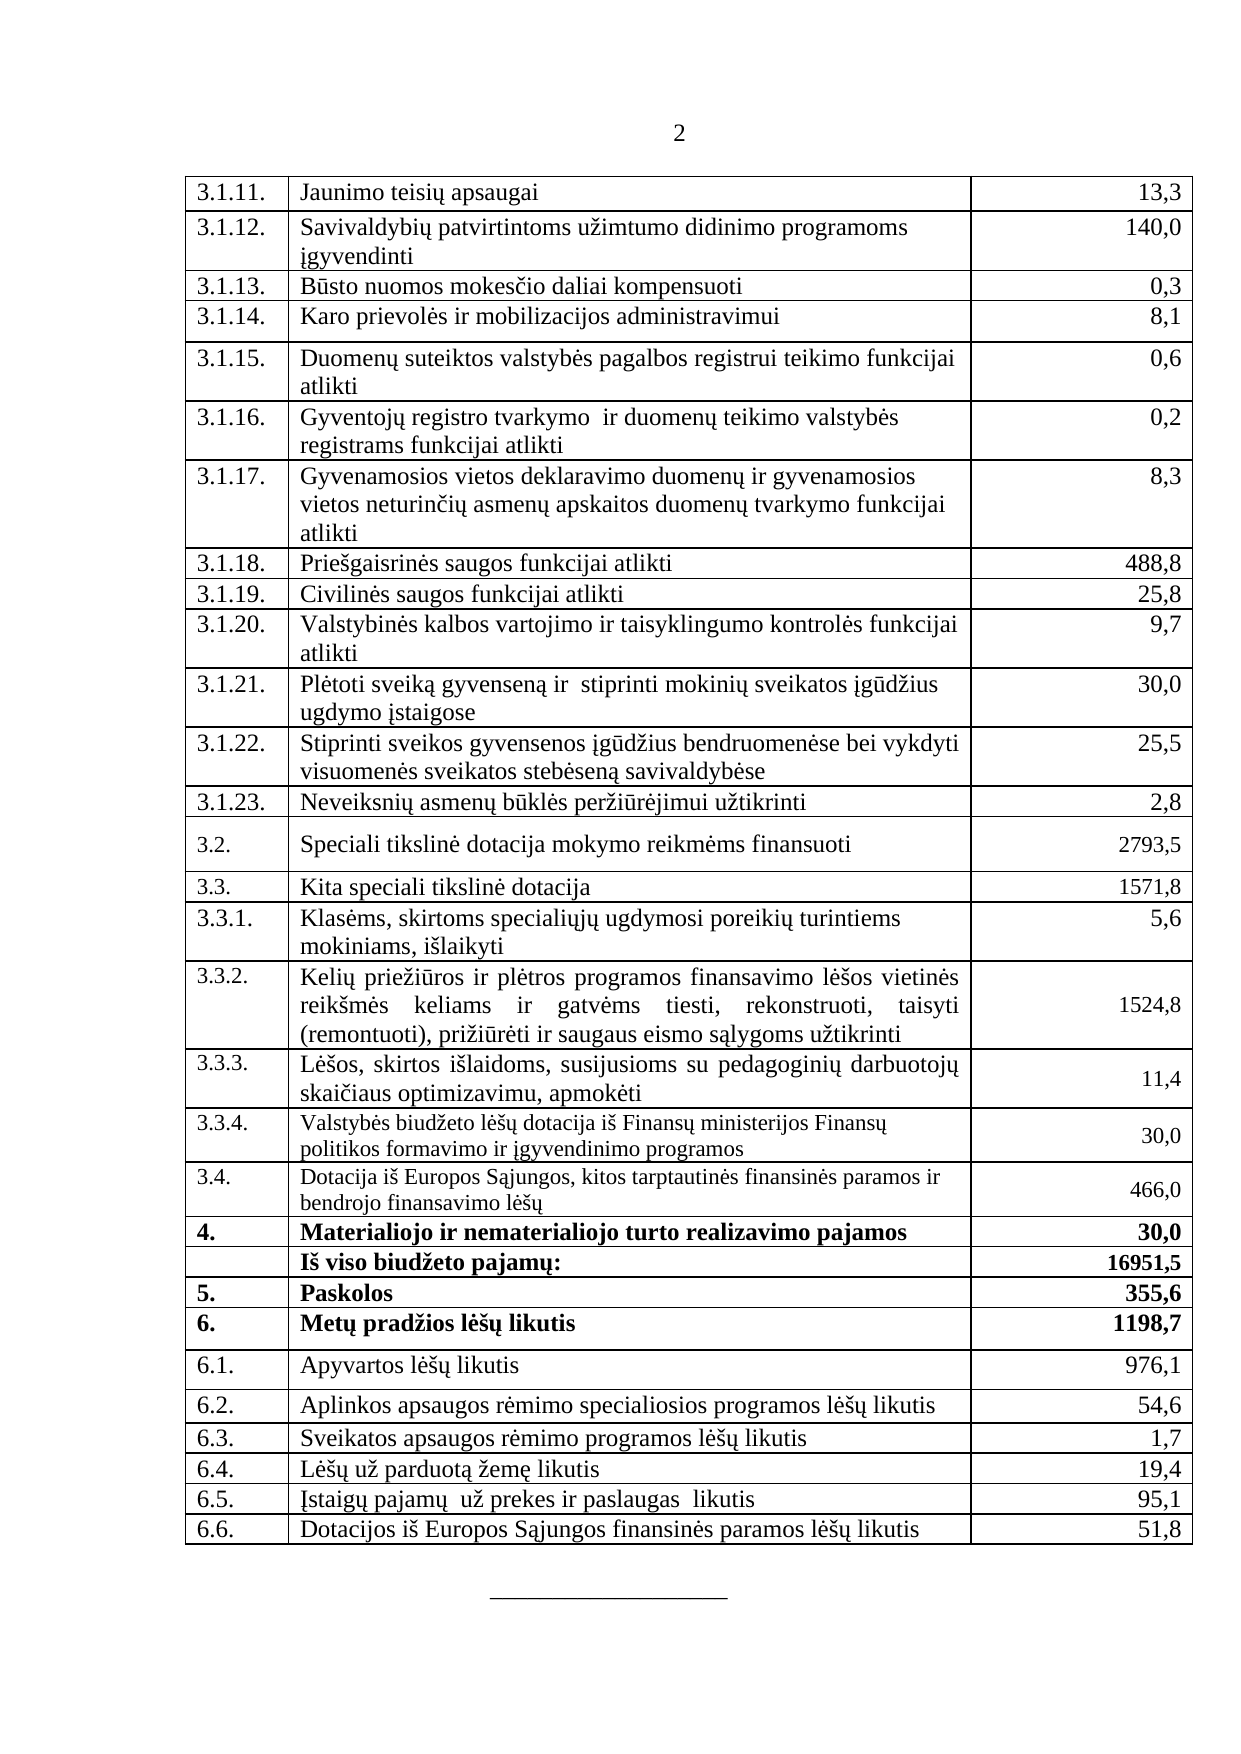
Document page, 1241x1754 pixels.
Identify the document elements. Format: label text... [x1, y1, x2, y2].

table_cell 3.1.15. [186, 343, 288, 400]
table_cell Karo prievolės ir mobilizacijos administravimui [289, 301, 970, 341]
table_cell 3.1.14. [186, 301, 288, 341]
table_cell Duomenų suteiktos valstybės pagalbos registrui teikimo funkcijai atlikti [289, 343, 970, 400]
table_cell Įstaigų pajamų už prekes ir paslaugas likutis [289, 1484, 970, 1513]
table_cell 5,6 [972, 903, 1192, 960]
table_cell 8,3 [972, 461, 1192, 547]
table_cell 2,8 [972, 787, 1192, 816]
table_cell 9,7 [972, 610, 1192, 667]
table_cell 6.3. [186, 1424, 288, 1452]
table_cell 355,6 [972, 1278, 1192, 1306]
table_cell 95,1 [972, 1484, 1192, 1513]
table_cell 3.3.3. [186, 1050, 288, 1107]
table_cell 3.1.22. [186, 728, 288, 785]
table_cell 30,0 [972, 1109, 1192, 1161]
table_cell 3.1.17. [186, 461, 288, 547]
table_cell 3.1.13. [186, 271, 288, 300]
table_cell Civilinės saugos funkcijai atlikti [289, 579, 970, 608]
table_cell 3.2. [186, 817, 288, 871]
table_cell 6.1. [186, 1351, 288, 1389]
text ___________________ [181, 1573, 1181, 1602]
table_cell 3.3.4. [186, 1109, 288, 1161]
table_cell 3.1.11. [186, 177, 288, 210]
table_cell Plėtoti sveiką gyvenseną ir stiprinti mokinių sveikatos įgūdžius ugdymo įstaigose [289, 669, 970, 726]
table_cell 13,3 [972, 177, 1192, 210]
table_cell Lėšų už parduotą žemę likutis [289, 1454, 970, 1483]
table_cell Neveiksnių asmenų būklės peržiūrėjimui užtikrinti [289, 787, 970, 816]
table_cell Aplinkos apsaugos rėmimo specialiosios programos lėšų likutis [289, 1390, 970, 1422]
table_cell 488,8 [972, 549, 1192, 578]
table_cell 6.5. [186, 1484, 288, 1513]
table_cell Paskolos [289, 1278, 970, 1306]
table_cell 0,2 [972, 402, 1192, 459]
table_cell 0,3 [972, 271, 1192, 300]
table_cell 3.3.1. [186, 903, 288, 960]
table_cell 19,4 [972, 1454, 1192, 1483]
table_cell [186, 1247, 288, 1276]
table_cell Gyvenamosios vietos deklaravimo duomenų ir gyvenamosios vietos neturinčių asmenų apskaitos duomenų tvarkymo funkcijai atlikti [289, 461, 970, 547]
table_cell 1571,8 [972, 872, 1192, 901]
table_cell 5. [186, 1278, 288, 1306]
table_cell Priešgaisrinės saugos funkcijai atlikti [289, 549, 970, 578]
table_cell 0,6 [972, 343, 1192, 400]
table_cell 30,0 [972, 669, 1192, 726]
table_cell Materialiojo ir nematerialiojo turto realizavimo pajamos [289, 1217, 970, 1246]
table_cell Speciali tikslinė dotacija mokymo reikmėms finansuoti [289, 817, 970, 871]
table_cell 54,6 [972, 1390, 1192, 1422]
table_cell Būsto nuomos mokesčio daliai kompensuoti [289, 271, 970, 300]
table_cell 976,1 [972, 1351, 1192, 1389]
table_cell 3.1.18. [186, 549, 288, 578]
table_cell Iš viso biudžeto pajamų: [289, 1247, 970, 1276]
table_cell 3.3. [186, 872, 288, 901]
table_cell 3.1.21. [186, 669, 288, 726]
table_cell 3.1.12. [186, 212, 288, 269]
table_cell 25,5 [972, 728, 1192, 785]
table_cell 6.2. [186, 1390, 288, 1422]
table_cell 3.1.23. [186, 787, 288, 816]
table_cell Jaunimo teisių apsaugai [289, 177, 970, 210]
table_cell 3.1.19. [186, 579, 288, 608]
table_cell Gyventojų registro tvarkymo ir duomenų teikimo valstybės registrams funkcijai atlikti [289, 402, 970, 459]
table_cell 3.1.16. [186, 402, 288, 459]
table_cell 2793,5 [972, 817, 1192, 871]
table_cell 1,7 [972, 1424, 1192, 1452]
table_cell 11,4 [972, 1050, 1192, 1107]
table_cell Valstybinės kalbos vartojimo ir taisyklingumo kontrolės funkcijai atlikti [289, 610, 970, 667]
table_cell 4. [186, 1217, 288, 1246]
table_cell Klasėms, skirtoms specialiųjų ugdymosi poreikių turintiems mokiniams, išlaikyti [289, 903, 970, 960]
table_cell 1198,7 [972, 1308, 1192, 1349]
table_cell 3.3.2. [186, 962, 288, 1048]
table_cell Valstybės biudžeto lėšų dotacija iš Finansų ministerijos Finansų politikos formavimo ir įgyvendinimo programos [289, 1109, 970, 1161]
table_cell 140,0 [972, 212, 1192, 269]
table_cell Dotacija iš Europos Sąjungos, kitos tarptautinės finansinės paramos ir bendrojo finansavimo lėšų [289, 1163, 970, 1216]
table_cell Stiprinti sveikos gyvensenos įgūdžius bendruomenėse bei vykdyti visuomenės sveikatos stebėseną savivaldybėse [289, 728, 970, 785]
table_cell 3.4. [186, 1163, 288, 1216]
table_cell Savivaldybių patvirtintoms užimtumo didinimo programoms įgyvendinti [289, 212, 970, 269]
table_cell Dotacijos iš Europos Sąjungos finansinės paramos lėšų likutis [289, 1515, 970, 1543]
table_cell Lėšos, skirtos išlaidoms, susijusioms su pedagoginių darbuotojų skaičiaus optimizavimu, apmokėti [289, 1050, 970, 1107]
table_cell 8,1 [972, 301, 1192, 341]
table_cell Apyvartos lėšų likutis [289, 1351, 970, 1389]
table_cell 6.6. [186, 1515, 288, 1543]
table_cell 51,8 [972, 1515, 1192, 1543]
table_cell 6.4. [186, 1454, 288, 1483]
table_cell 25,8 [972, 579, 1192, 608]
table_cell 466,0 [972, 1163, 1192, 1216]
table_cell Metų pradžios lėšų likutis [289, 1308, 970, 1349]
table_cell Sveikatos apsaugos rėmimo programos lėšų likutis [289, 1424, 970, 1452]
table_cell Kelių priežiūros ir plėtros programos finansavimo lėšos vietinės reikšmės keliams ir gatvėms tiesti, rekonstruoti, taisyti (remontuoti), prižiūrėti ir saugaus eismo sąlygoms užtikrinti [289, 962, 970, 1048]
table_cell 1524,8 [972, 962, 1192, 1048]
table_cell 30,0 [972, 1217, 1192, 1246]
table_cell 16951,5 [972, 1247, 1192, 1276]
table_cell Kita speciali tikslinė dotacija [289, 872, 970, 901]
table_cell 3.1.20. [186, 610, 288, 667]
table_cell 6. [186, 1308, 288, 1349]
